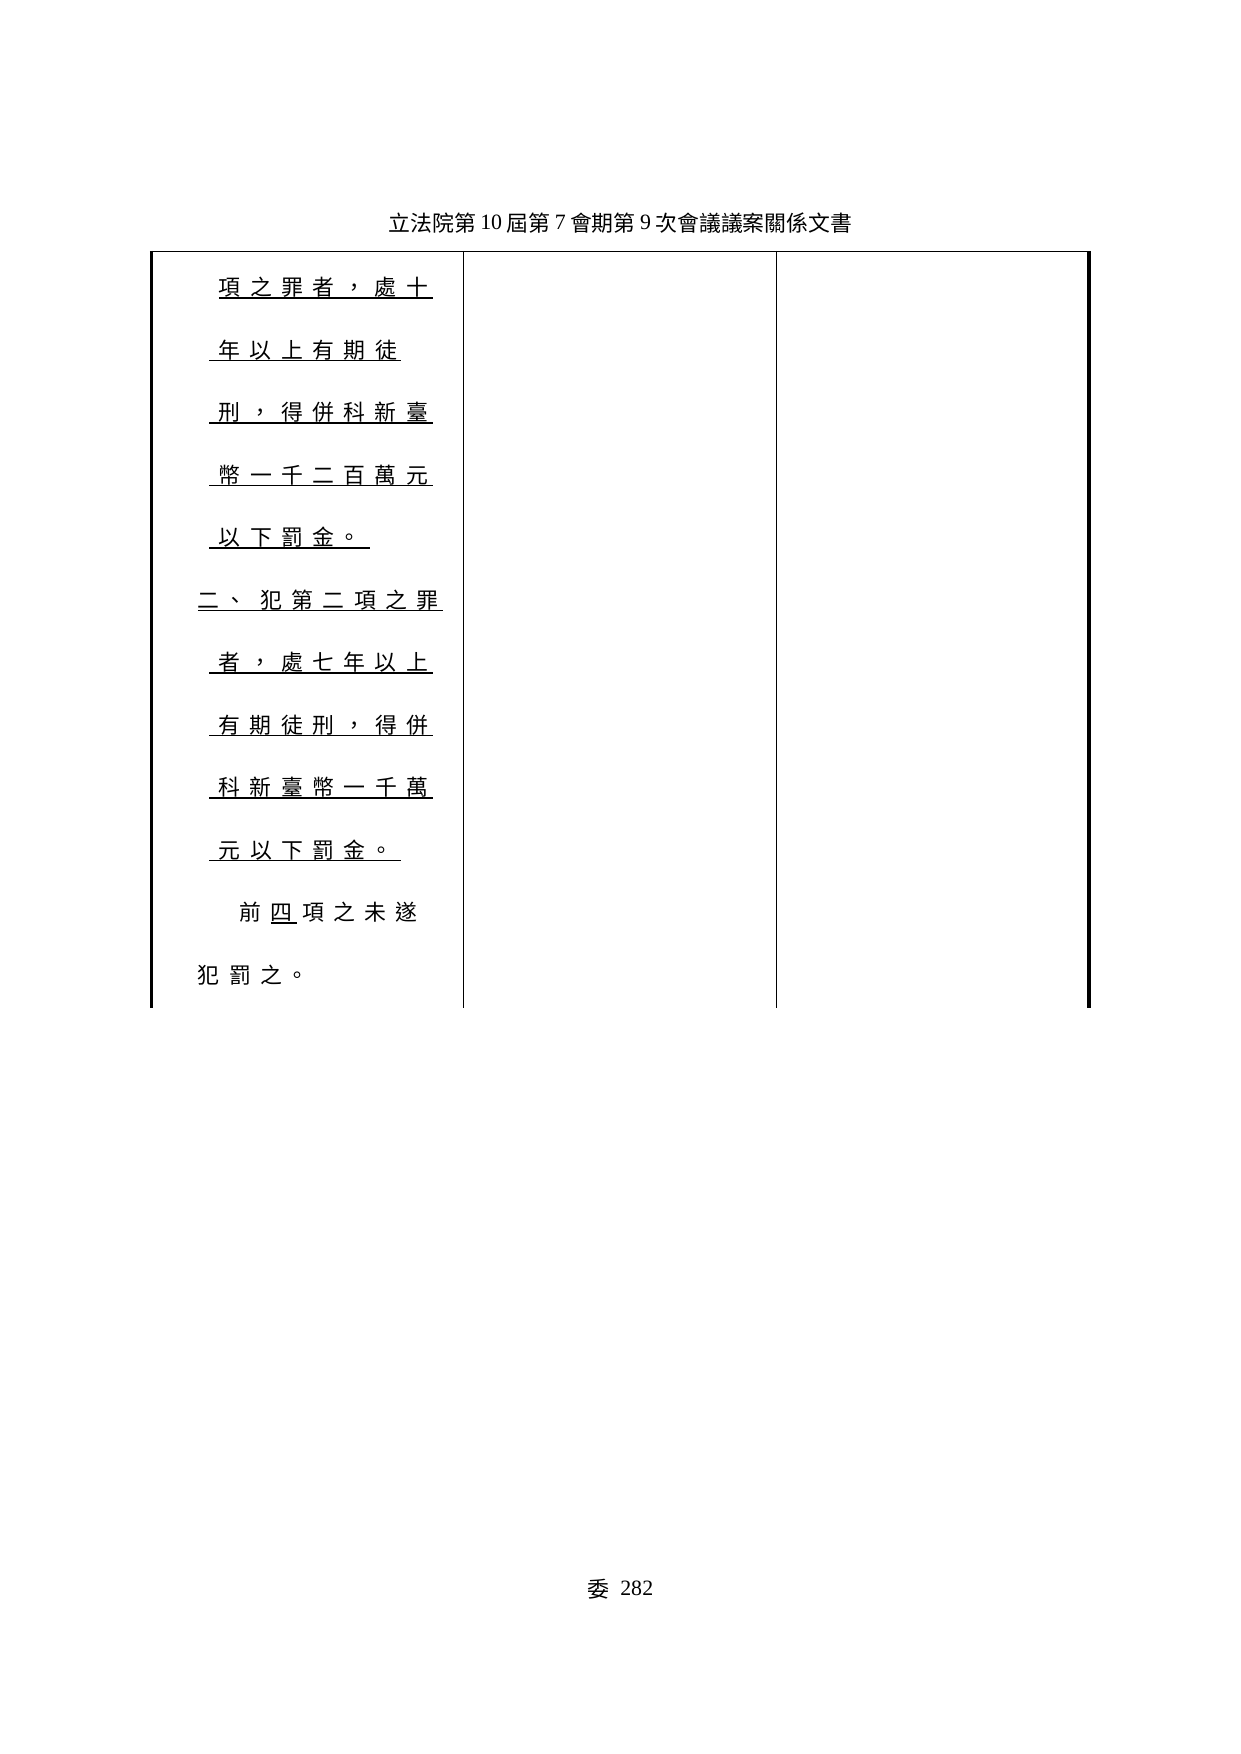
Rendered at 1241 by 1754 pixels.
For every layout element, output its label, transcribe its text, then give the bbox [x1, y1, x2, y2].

table_cell [464, 252, 776, 1008]
table_cell [777, 252, 1087, 1008]
table_cell 項之罪者，處十年以上有期徒刑，得併科新臺幣一千二百萬元以下罰金。 二、犯第二項之罪者，處七年以上有期徒刑，得併科新臺幣一千萬元以下罰金。 前四項之未遂犯罰之。 [153, 252, 463, 1008]
